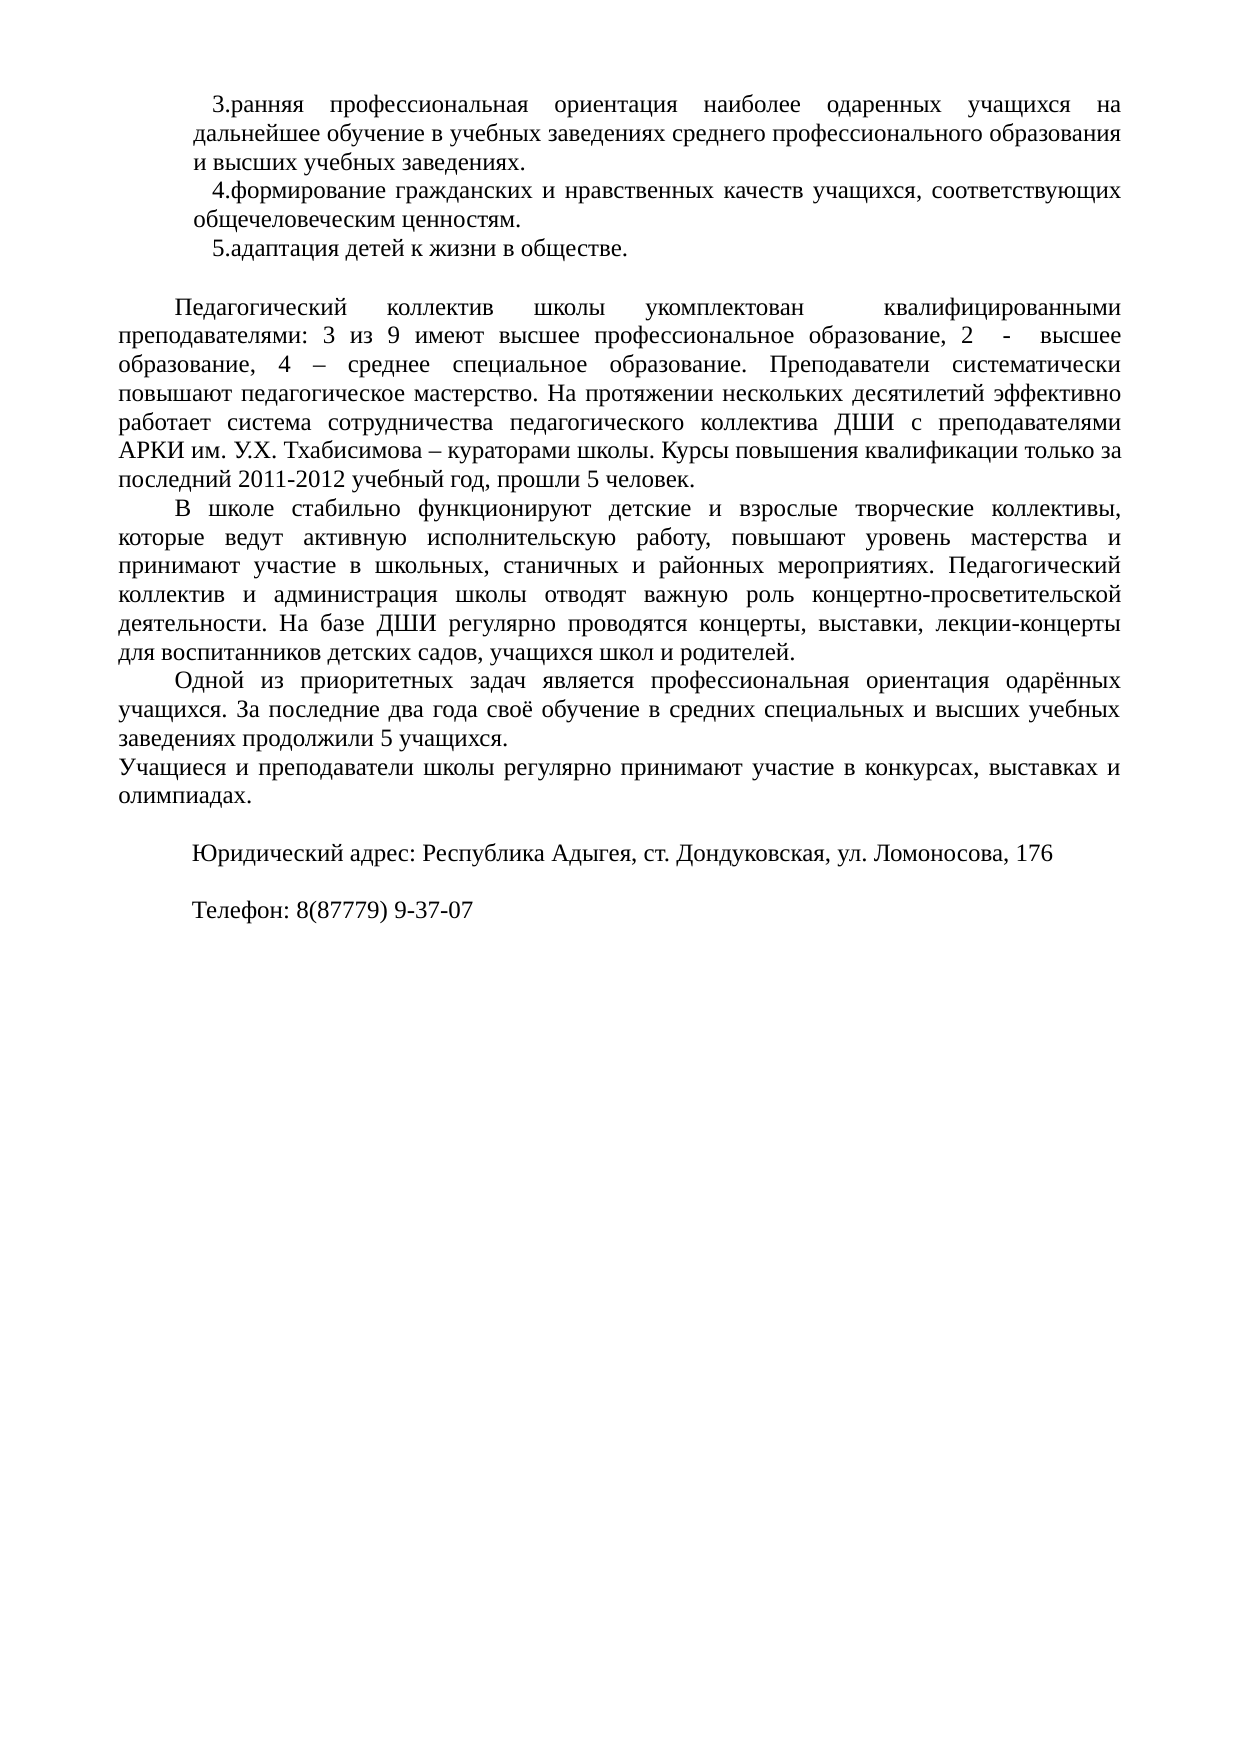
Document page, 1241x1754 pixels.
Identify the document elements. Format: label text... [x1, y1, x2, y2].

text Юридический адрес: Республика Адыгея, ст. Дондуковская, ул. Ломоносова, 176 [118, 838, 1122, 867]
text Учащиеся и преподаватели школы регулярно принимают участие в конкурсах, выставках и олимпиадах. [118, 752, 1122, 809]
text Педагогический коллектив школы укомплектован квалифицированными преподавателями: 3 из 9 имеют высшее профессиональное образование, 2 - высшее образование, 4 – среднее специальное образование. Преподаватели систематически повышают педагогическое мастерство. На протяжении нескольких десятилетий эффективно работает система сотрудничества педагогического коллектива ДШИ с преподавателями АРКИ им. У.Х. Тхабисимова – кураторами школы. Курсы повышения квалификации только за последний 2011-2012 учебный год, прошли 5 человек. [118, 292, 1122, 493]
list формирование гражданских и нравственных качеств учащихся, соответствующих общечеловеческим ценностям. [193, 175, 1122, 233]
text Телефон: 8(87779) 9-37-07 [118, 895, 1122, 924]
text В школе стабильно функционируют детские и взрослые творческие коллективы, которые ведут активную исполнительскую работу, повышают уровень мастерства и принимают участие в школьных, станичных и районных мероприятиях. Педагогический коллектив и администрация школы отводят важную роль концертно-просветительской деятельности. На базе ДШИ регулярно проводятся концерты, выставки, лекции-концерты для воспитанников детских садов, учащихся школ и родителей. [118, 493, 1122, 665]
list ранняя профессиональная ориентация наиболее одаренных учащихся на дальнейшее обучение в учебных заведениях среднего профессионального образования и высших учебных заведениях. [193, 89, 1122, 175]
text Одной из приоритетных задач является профессиональная ориентация одарённых учащихся. За последние два года своё обучение в средних специальных и высших учебных заведениях продолжили 5 учащихся. [118, 665, 1122, 752]
list адаптация детей к жизни в обществе. [193, 233, 1122, 262]
